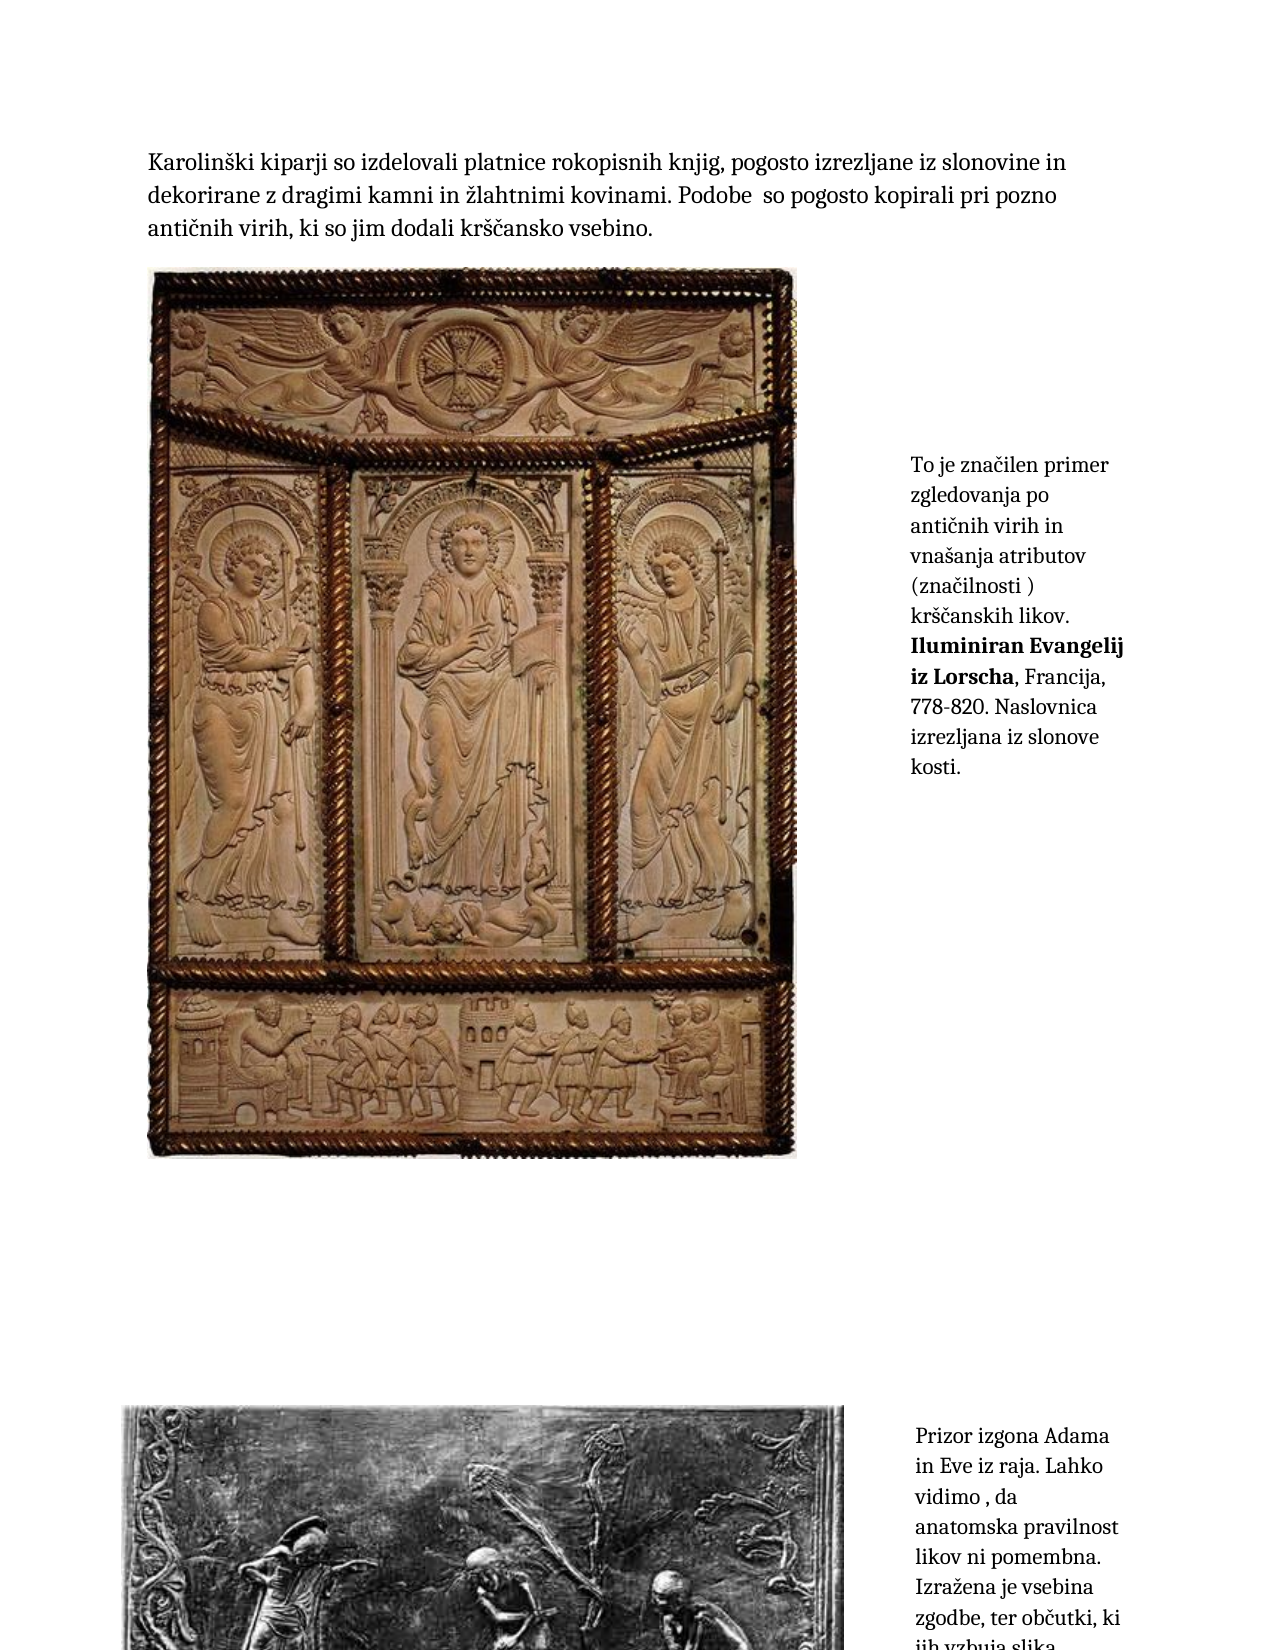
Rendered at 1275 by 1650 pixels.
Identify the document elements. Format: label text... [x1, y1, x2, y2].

picture [147, 267, 797, 1159]
text To je značilen primer zgledovanja po antičnih virih in vnašanja atributov (značilnosti ) krščanskih likov. Iluminiran Evangelij iz Lorscha, Francija, 778-820. Naslovnica izrezljana iz slonove kosti. [910, 452, 1132, 780]
picture [121, 1405, 844, 1650]
text Karolinški kiparji so izdelovali platnice rokopisnih knjig, pogosto izrezljane iz slonovine in dekorirane z dragimi kamni in žlahtnimi kovinami. Podobe so pogosto kopirali pri pozno antičnih virih, ki so jim dodali krščansko vsebino. [148, 148, 1127, 242]
text Prizor izgona Adama in Eve iz raja. Lahko vidimo , da anatomska pravilnost likov ni pomembna. Izražena je vsebina zgodbe, ter občutki, ki jih vzbuja slika. Prostor v ozadju ni definiran. [915, 1423, 1123, 1650]
